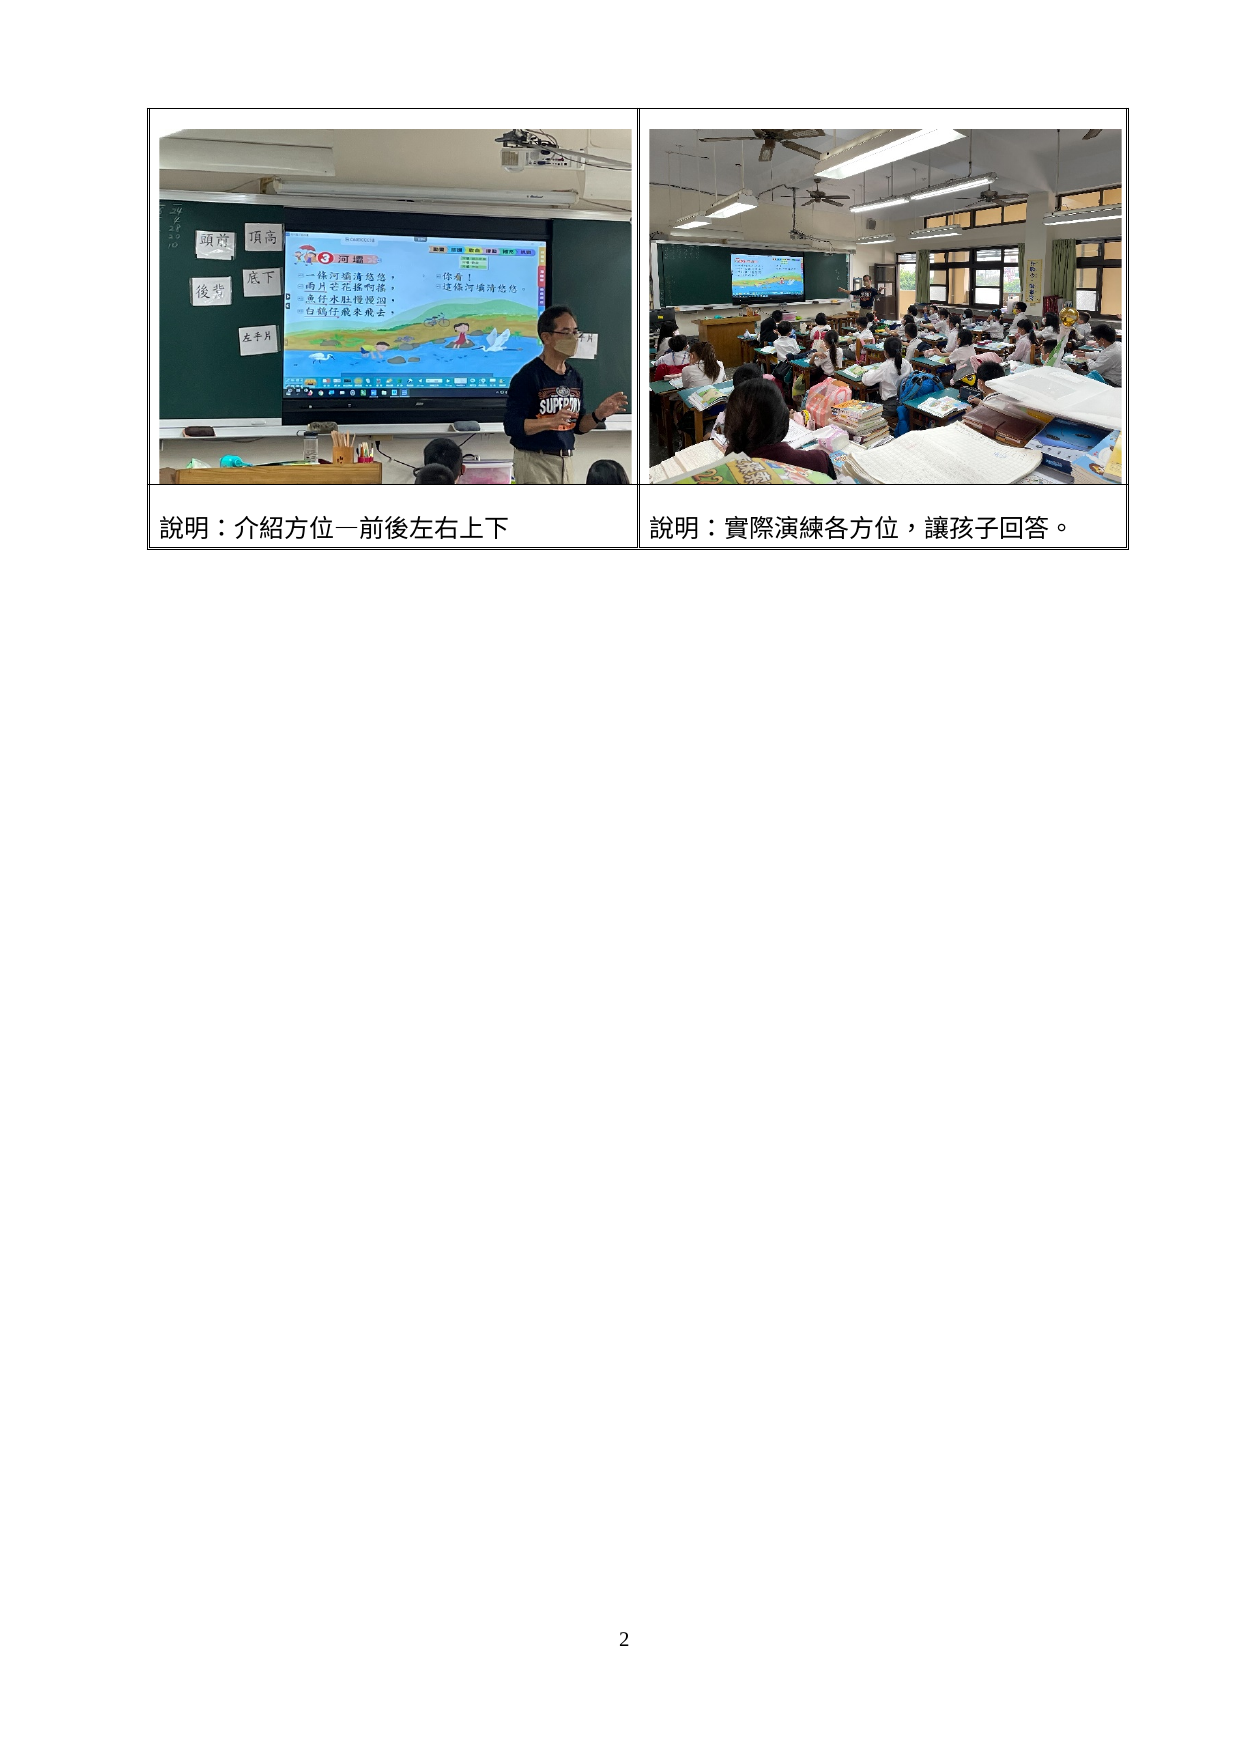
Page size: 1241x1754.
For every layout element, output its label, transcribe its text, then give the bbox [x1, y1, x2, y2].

table_cell [150, 109, 637, 484]
table_cell 說明：介紹方位—前後左右上下 [150, 485, 637, 547]
table_cell 說明：實際演練各方位，讓孩子回答。 [640, 485, 1126, 547]
table_cell [640, 109, 1126, 484]
